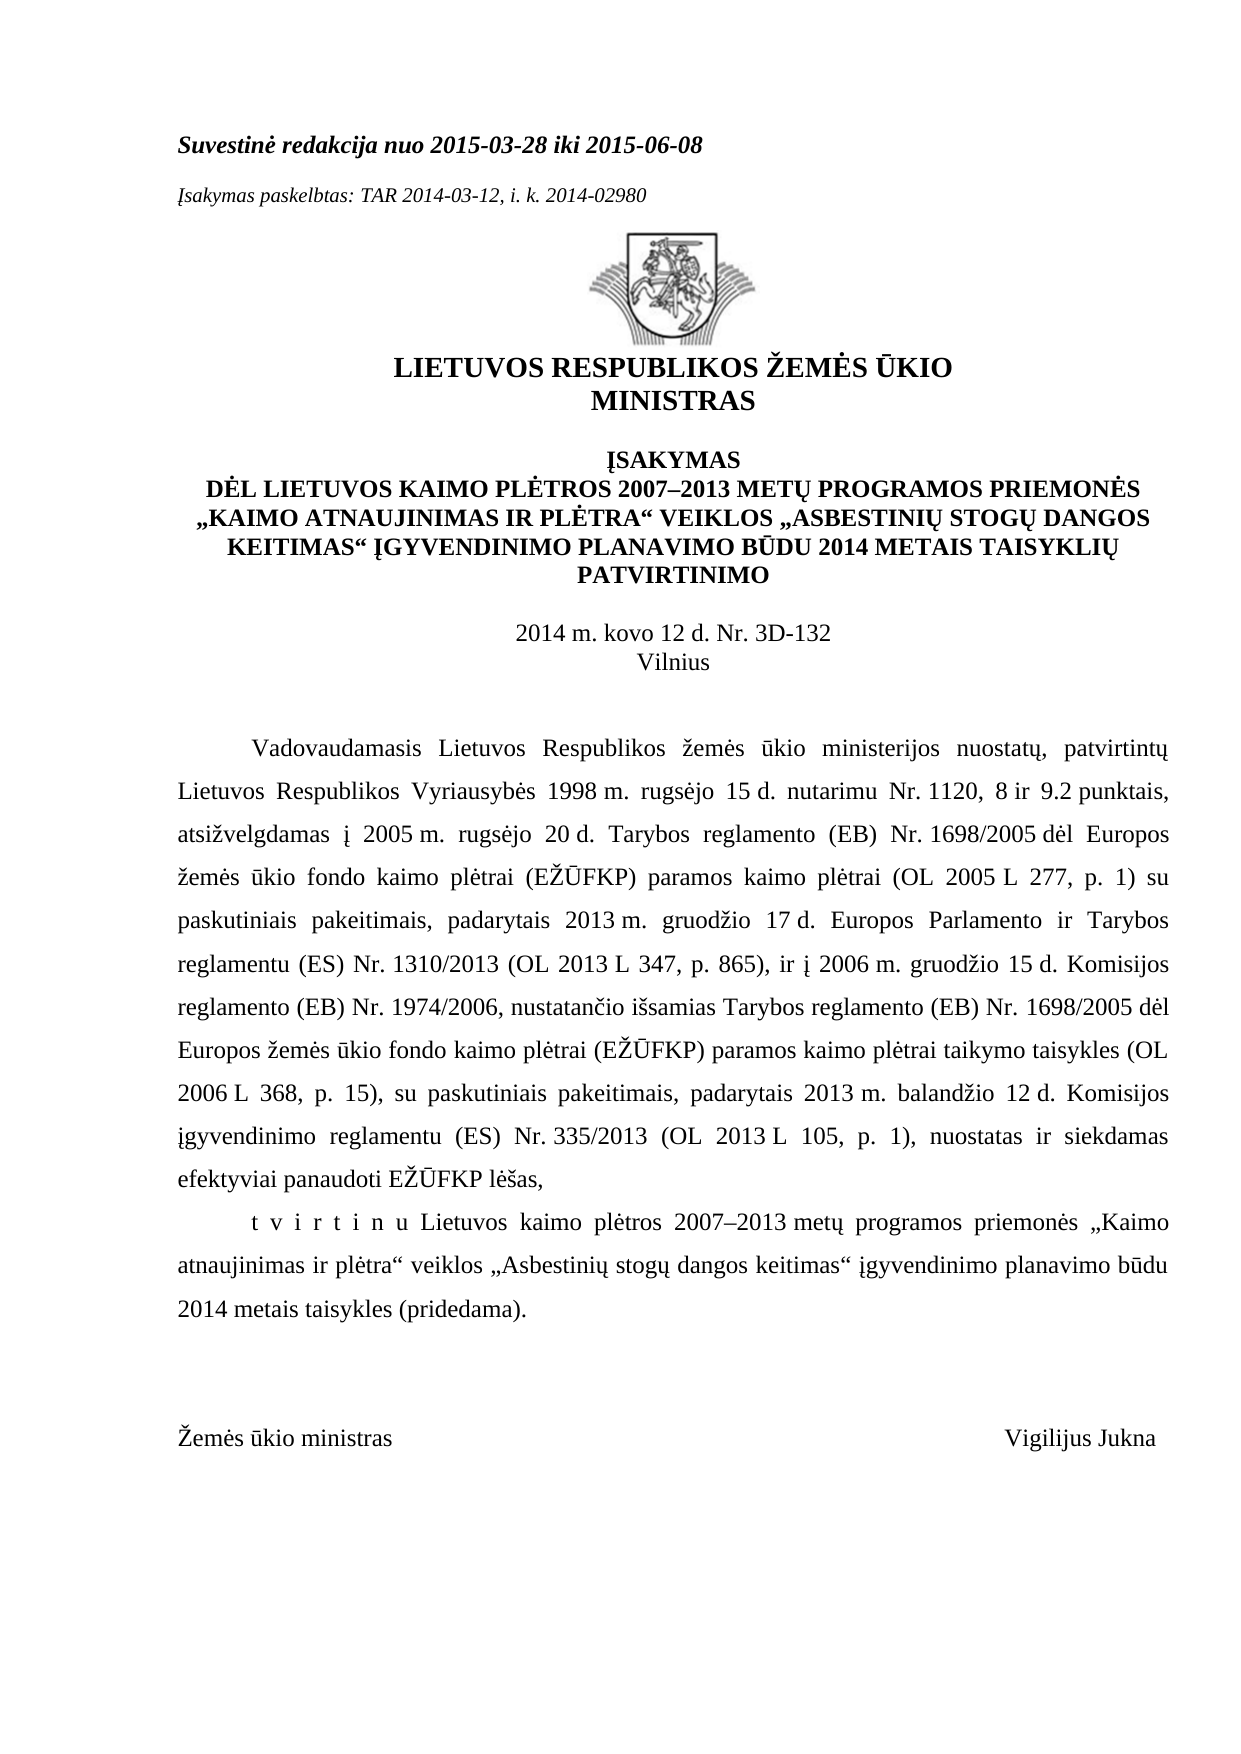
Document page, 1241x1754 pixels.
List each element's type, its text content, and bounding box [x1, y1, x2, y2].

text LIETUVOS RESPUBLIKOS ŽEMĖS ŪKIO [177, 350, 1169, 383]
text Vilnius [177, 647, 1169, 676]
text DĖL LIETUVOS KAIMO PLĖTROS 2007–2013 METŲ PROGRAMOS PRIEMONĖS „KAIMO ATNAUJINIMAS IR PLĖTRA“ VEIKLOS „ASBESTINIŲ STOGŲ DANGOS KEITIMAS“ ĮGYVENDINIMO PLANAVIMO BŪDU 2014 METAIS TAISYKLIŲ PATVIRTINIMO [177, 474, 1169, 589]
text 2014 m. kovo 12 d. Nr. 3D-132 [177, 618, 1169, 647]
text ĮSAKYMAS [177, 446, 1169, 474]
text MINISTRAS [177, 383, 1169, 417]
text Žemės ūkio ministras Vigilijus Jukna [177, 1423, 1169, 1452]
text t v i r t i n u Lietuvos kaimo plėtros 2007–2013 metų programos priemonės „Kaimo atnaujinimas ir plėtra“ veiklos „Asbestinių stogų dangos keitimas“ įgyvendinimo planavimo būdu 2014 metais taisykles (pridedama). [177, 1207, 1169, 1322]
text Vadovaudamasis Lietuvos Respublikos žemės ūkio ministerijos nuostatų, patvirtintų Lietuvos Respublikos Vyriausybės 1998 m. rugsėjo 15 d. nutarimu Nr. 1120, 8 ir 9.2 punktais, atsižvelgdamas į 2005 m. rugsėjo 20 d. Tarybos reglamento (EB) Nr. 1698/2005 dėl Europos žemės ūkio fondo kaimo plėtrai (EŽŪFKP) paramos kaimo plėtrai (OL 2005 L 277, p. 1) su paskutiniais pakeitimais, padarytais 2013 m. gruodžio 17 d. Europos Parlamento ir Tarybos reglamentu (ES) Nr. 1310/2013 (OL 2013 L 347, p. 865), ir į 2006 m. gruodžio 15 d. Komisijos reglamento (EB) Nr. 1974/2006, nustatančio išsamias Tarybos reglamento (EB) Nr. 1698/2005 dėl Europos žemės ūkio fondo kaimo plėtrai (EŽŪFKP) paramos kaimo plėtrai taikymo taisykles (OL 2006 L 368, p. 15), su paskutiniais pakeitimais, padarytais 2013 m. balandžio 12 d. Komisijos įgyvendinimo reglamentu (ES) Nr. 335/2013 (OL 2013 L 105, p. 1), nuostatas ir siekdamas efektyviai panaudoti EŽŪFKP lėšas, [177, 733, 1169, 1193]
text Įsakymas paskelbtas: TAR 2014-03-12, i. k. 2014-02980 [177, 183, 1169, 207]
text Suvestinė redakcija nuo 2015-03-28 iki 2015-06-08 [177, 130, 1169, 159]
